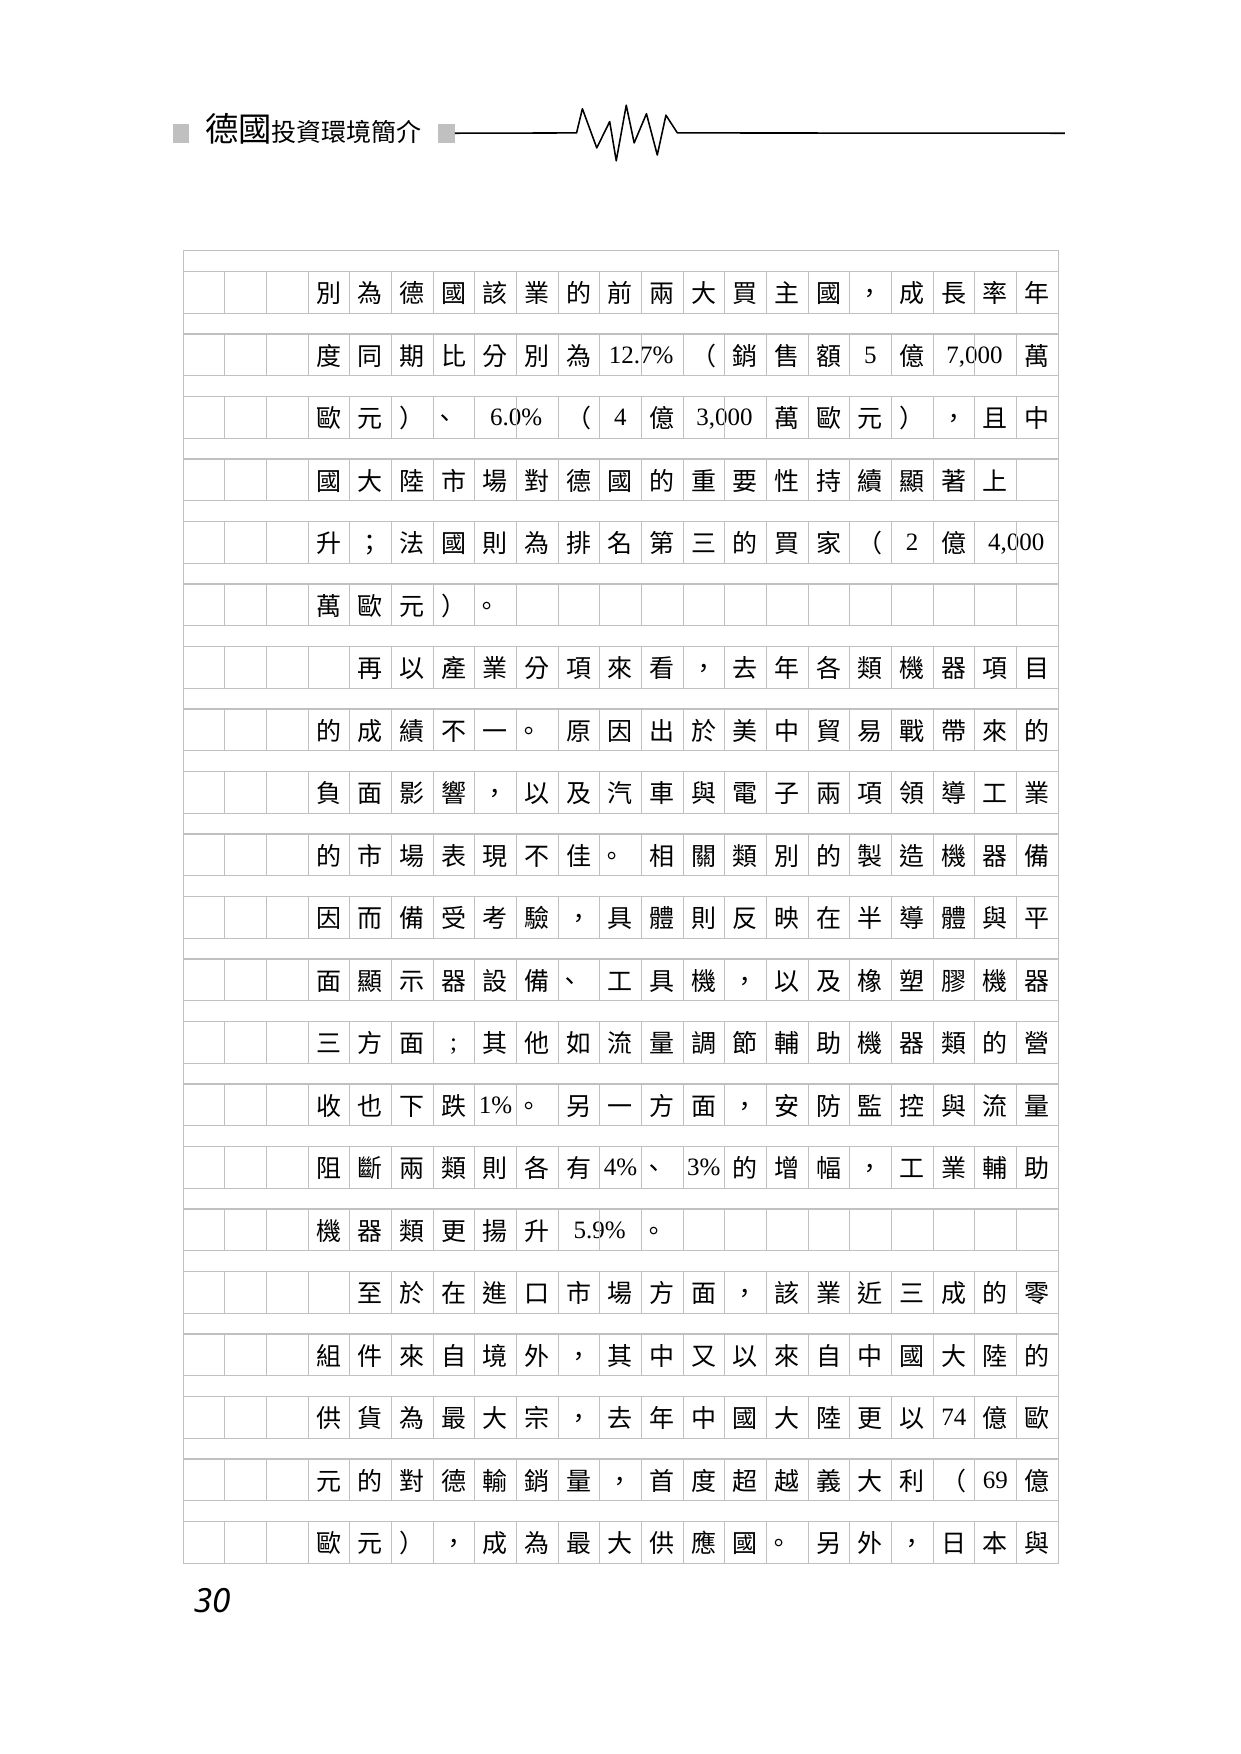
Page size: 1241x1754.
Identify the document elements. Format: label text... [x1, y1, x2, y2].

text 再以產業分項來看，去年各類機器項目的成績不一。原因出於美中貿易戰帶來的負面影響，以及汽車與電子兩項領導工業的市場表現不佳。相關類別的製造機器備因而備受考驗，具體則反映在半導體與平面顯示器設備、工具機，以及橡塑膠機器三方面;其他如流量調節輔助機器類的營收也下跌1%。另一方面，安防監控與流量阻斷兩類則各有4%、3%的增幅，工業輔助機器類更揚升5.9%。 [281, 876, 1058, 896]
text 再以產業分項來看，去年各類機器項目的成績不一。原因出於美中貿易戰帶來的負面影響，以及汽車與電子兩項領導工業的市場表現不佳。相關類別的製造機器備因而備受考驗，具體則反映在半導體與平面顯示器設備、工具機，以及橡塑膠機器三方面;其他如流量調節輔助機器類的營收也下跌1%。另一方面，安防監控與流量阻斷兩類則各有4%、3%的增幅，工業輔助機器類更揚升5.9%。 [281, 1001, 1058, 1021]
text 至於在進口市場方面，該業近三成的零組件來自境外，其中又以來自中國大陸的供貨為最大宗，去年中國大陸更以74億歐元的對德輸銷量，首度超越義大利（69億歐元），成為最大供應國。另外，日本與韓國也都是德國產業供應鍊的重要環節；四國合計即占德國進口零配件總量的四分之一。（數據來源：VDMA德國機器製造業公會年報） [281, 1439, 1058, 1458]
text 至於在進口市場方面，該業近三成的零組件來自境外，其中又以來自中國大陸的供貨為最大宗，去年中國大陸更以74億歐元的對德輸銷量，首度超越義大利（69億歐元），成為最大供應國。另外，日本與韓國也都是德國產業供應鍊的重要環節；四國合計即占德國進口零配件總量的四分之一。（數據來源：VDMA德國機器製造業公會年報） [281, 1251, 1058, 1271]
text 至於在進口市場方面，該業近三成的零組件來自境外，其中又以來自中國大陸的供貨為最大宗，去年中國大陸更以74億歐元的對德輸銷量，首度超越義大利（69億歐元），成為最大供應國。另外，日本與韓國也都是德國產業供應鍊的重要環節；四國合計即占德國進口零配件總量的四分之一。（數據來源：VDMA德國機器製造業公會年報） [281, 1501, 1058, 1521]
text 至於在進口市場方面，該業近三成的零組件來自境外，其中又以來自中國大陸的供貨為最大宗，去年中國大陸更以74億歐元的對德輸銷量，首度超越義大利（69億歐元），成為最大供應國。另外，日本與韓國也都是德國產業供應鍊的重要環節；四國合計即占德國進口零配件總量的四分之一。（數據來源：VDMA德國機器製造業公會年報） [281, 1376, 1058, 1396]
text 再以產業分項來看，去年各類機器項目的成績不一。原因出於美中貿易戰帶來的負面影響，以及汽車與電子兩項領導工業的市場表現不佳。相關類別的製造機器備因而備受考驗，具體則反映在半導體與平面顯示器設備、工具機，以及橡塑膠機器三方面;其他如流量調節輔助機器類的營收也下跌1%。另一方面，安防監控與流量阻斷兩類則各有4%、3%的增幅，工業輔助機器類更揚升5.9%。 [281, 751, 1058, 771]
text 再以產業分項來看，去年各類機器項目的成績不一。原因出於美中貿易戰帶來的負面影響，以及汽車與電子兩項領導工業的市場表現不佳。相關類別的製造機器備因而備受考驗，具體則反映在半導體與平面顯示器設備、工具機，以及橡塑膠機器三方面;其他如流量調節輔助機器類的營收也下跌1%。另一方面，安防監控與流量阻斷兩類則各有4%、3%的增幅，工業輔助機器類更揚升5.9%。 [281, 1126, 1058, 1146]
text 再以產業分項來看，去年各類機器項目的成績不一。原因出於美中貿易戰帶來的負面影響，以及汽車與電子兩項領導工業的市場表現不佳。相關類別的製造機器備因而備受考驗，具體則反映在半導體與平面顯示器設備、工具機，以及橡塑膠機器三方面;其他如流量調節輔助機器類的營收也下跌1%。另一方面，安防監控與流量阻斷兩類則各有4%、3%的增幅，工業輔助機器類更揚升5.9%。 [281, 1189, 1058, 1208]
text 倘以單一國家而言，中國大陸與美國分別為德國該業的前兩大買主國，成長率年度同期比分別為12.7%（銷售額5億7,000萬歐元）、6.0%（4億3,000萬歐元），且中國大陸市場對德國的重要性持續顯著上升；法國則為排名第三的買家（2億4,000萬歐元）。 [281, 501, 1058, 521]
text 倘以單一國家而言，中國大陸與美國分別為德國該業的前兩大買主國，成長率年度同期比分別為12.7%（銷售額5億7,000萬歐元）、6.0%（4億3,000萬歐元），且中國大陸市場對德國的重要性持續顯著上升；法國則為排名第三的買家（2億4,000萬歐元）。 [281, 439, 1058, 458]
text 倘以單一國家而言，中國大陸與美國分別為德國該業的前兩大買主國，成長率年度同期比分別為12.7%（銷售額5億7,000萬歐元）、6.0%（4億3,000萬歐元），且中國大陸市場對德國的重要性持續顯著上升；法國則為排名第三的買家（2億4,000萬歐元）。 [281, 564, 1058, 583]
text 再以產業分項來看，去年各類機器項目的成績不一。原因出於美中貿易戰帶來的負面影響，以及汽車與電子兩項領導工業的市場表現不佳。相關類別的製造機器備因而備受考驗，具體則反映在半導體與平面顯示器設備、工具機，以及橡塑膠機器三方面;其他如流量調節輔助機器類的營收也下跌1%。另一方面，安防監控與流量阻斷兩類則各有4%、3%的增幅，工業輔助機器類更揚升5.9%。 [281, 939, 1058, 958]
text 倘以單一國家而言，中國大陸與美國分別為德國該業的前兩大買主國，成長率年度同期比分別為12.7%（銷售額5億7,000萬歐元）、6.0%（4億3,000萬歐元），且中國大陸市場對德國的重要性持續顯著上升；法國則為排名第三的買家（2億4,000萬歐元）。 [281, 314, 1058, 333]
text 再以產業分項來看，去年各類機器項目的成績不一。原因出於美中貿易戰帶來的負面影響，以及汽車與電子兩項領導工業的市場表現不佳。相關類別的製造機器備因而備受考驗，具體則反映在半導體與平面顯示器設備、工具機，以及橡塑膠機器三方面;其他如流量調節輔助機器類的營收也下跌1%。另一方面，安防監控與流量阻斷兩類則各有4%、3%的增幅，工業輔助機器類更揚升5.9%。 [281, 814, 1058, 833]
text 再以產業分項來看，去年各類機器項目的成績不一。原因出於美中貿易戰帶來的負面影響，以及汽車與電子兩項領導工業的市場表現不佳。相關類別的製造機器備因而備受考驗，具體則反映在半導體與平面顯示器設備、工具機，以及橡塑膠機器三方面;其他如流量調節輔助機器類的營收也下跌1%。另一方面，安防監控與流量阻斷兩類則各有4%、3%的增幅，工業輔助機器類更揚升5.9%。 [281, 626, 1058, 646]
text 倘以單一國家而言，中國大陸與美國分別為德國該業的前兩大買主國，成長率年度同期比分別為12.7%（銷售額5億7,000萬歐元）、6.0%（4億3,000萬歐元），且中國大陸市場對德國的重要性持續顯著上升；法國則為排名第三的買家（2億4,000萬歐元）。 [281, 251, 1058, 271]
text 再以產業分項來看，去年各類機器項目的成績不一。原因出於美中貿易戰帶來的負面影響，以及汽車與電子兩項領導工業的市場表現不佳。相關類別的製造機器備因而備受考驗，具體則反映在半導體與平面顯示器設備、工具機，以及橡塑膠機器三方面;其他如流量調節輔助機器類的營收也下跌1%。另一方面，安防監控與流量阻斷兩類則各有4%、3%的增幅，工業輔助機器類更揚升5.9%。 [281, 689, 1058, 708]
text 再以產業分項來看，去年各類機器項目的成績不一。原因出於美中貿易戰帶來的負面影響，以及汽車與電子兩項領導工業的市場表現不佳。相關類別的製造機器備因而備受考驗，具體則反映在半導體與平面顯示器設備、工具機，以及橡塑膠機器三方面;其他如流量調節輔助機器類的營收也下跌1%。另一方面，安防監控與流量阻斷兩類則各有4%、3%的增幅，工業輔助機器類更揚升5.9%。 [281, 1064, 1058, 1083]
text 至於在進口市場方面，該業近三成的零組件來自境外，其中又以來自中國大陸的供貨為最大宗，去年中國大陸更以74億歐元的對德輸銷量，首度超越義大利（69億歐元），成為最大供應國。另外，日本與韓國也都是德國產業供應鍊的重要環節；四國合計即占德國進口零配件總量的四分之一。（數據來源：VDMA德國機器製造業公會年報） [281, 1314, 1058, 1333]
text 倘以單一國家而言，中國大陸與美國分別為德國該業的前兩大買主國，成長率年度同期比分別為12.7%（銷售額5億7,000萬歐元）、6.0%（4億3,000萬歐元），且中國大陸市場對德國的重要性持續顯著上升；法國則為排名第三的買家（2億4,000萬歐元）。 [281, 376, 1058, 396]
